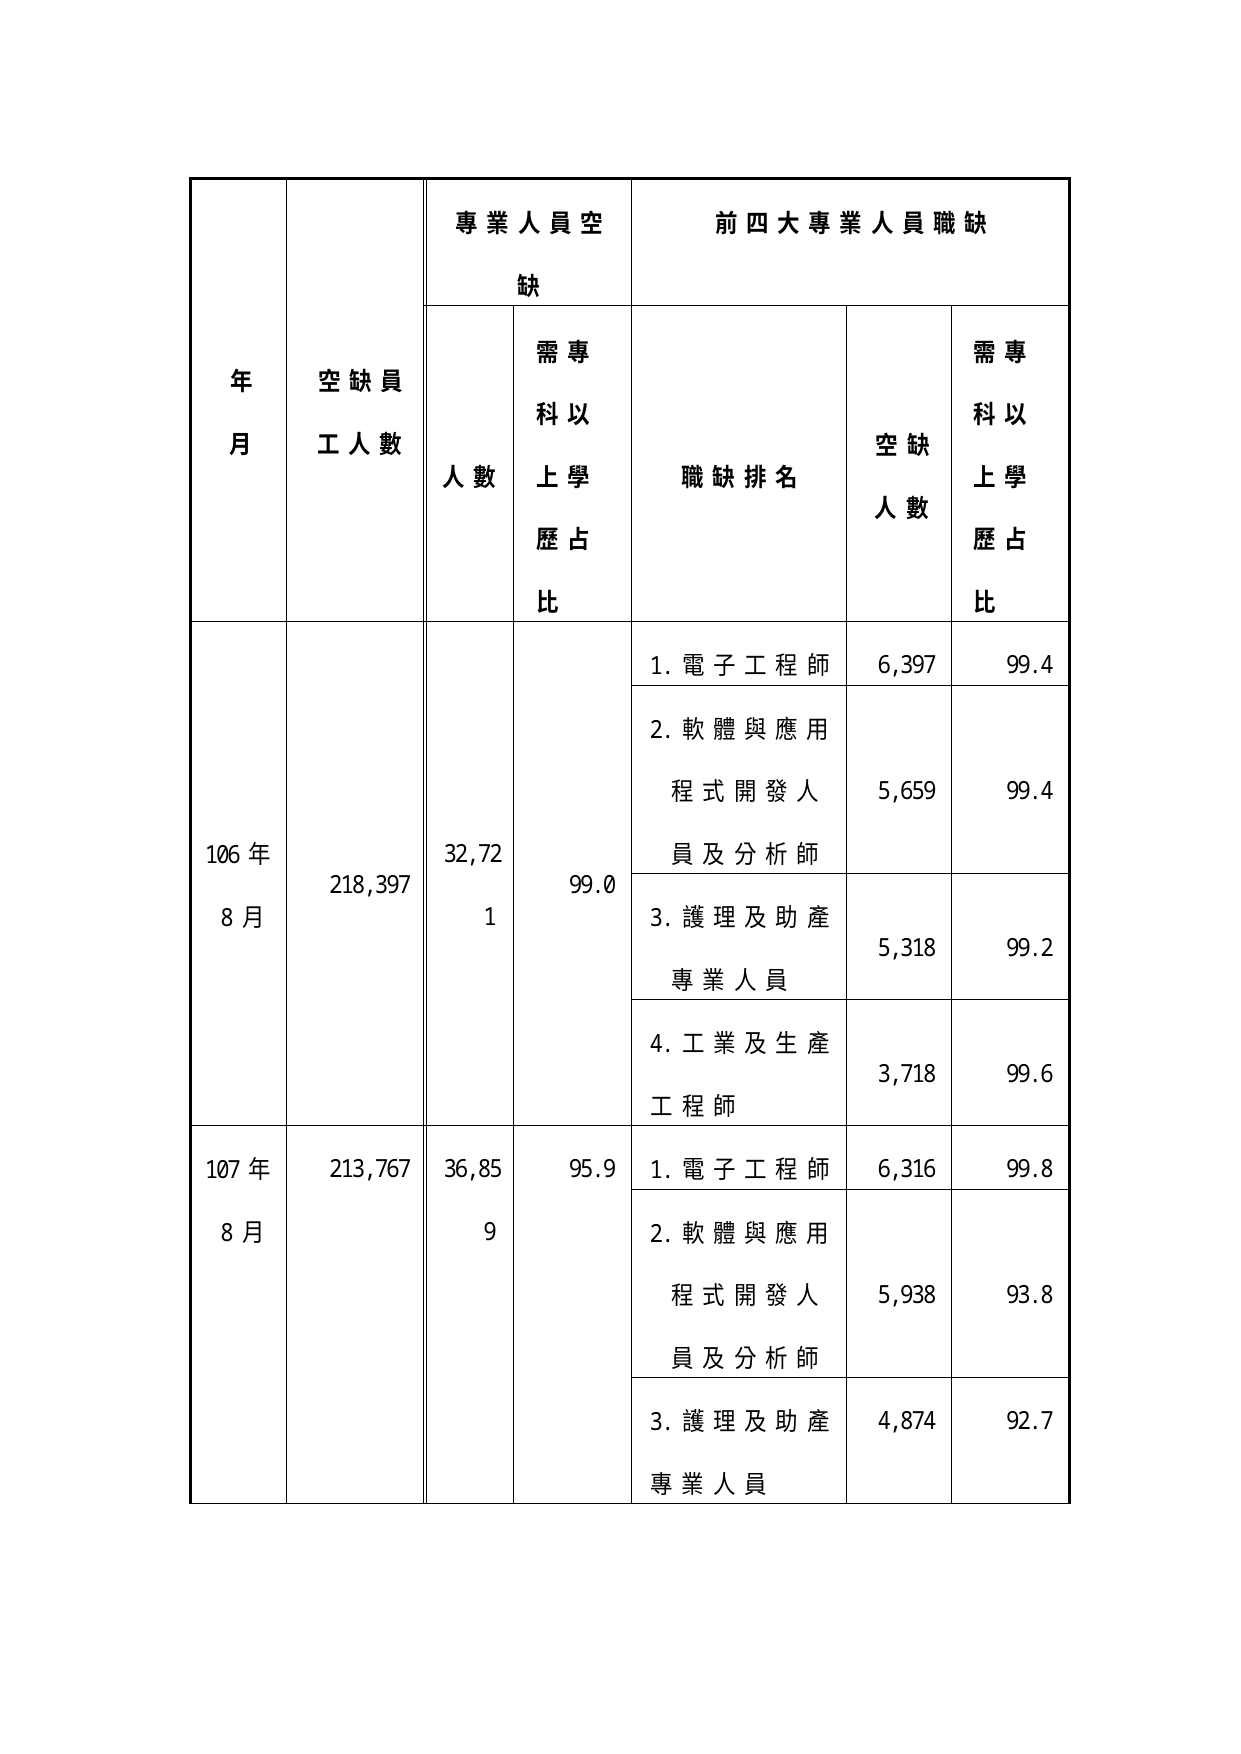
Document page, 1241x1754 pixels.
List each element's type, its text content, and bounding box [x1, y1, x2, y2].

table_cell 2.軟體與應用程式開發人員及分析師 [632, 1190, 846, 1377]
table_cell 人數 [427, 306, 513, 621]
table_cell 36,859 [427, 1126, 513, 1503]
table_cell 2.軟體與應用程式開發人員及分析師 [632, 686, 846, 873]
table_cell 99.8 [952, 1126, 1068, 1189]
table_cell 3.護理及助產專業人員 [632, 874, 846, 999]
table_cell 107年8月 [192, 1126, 286, 1503]
table_cell 1.電子工程師 [632, 1126, 846, 1189]
table_cell 92.7 [952, 1378, 1068, 1503]
table_cell 213,767 [287, 1126, 423, 1503]
table_cell 99.0 [514, 622, 631, 1125]
table_cell 32,721 [427, 622, 513, 1125]
table_cell 95.9 [514, 1126, 631, 1503]
table_cell 99.2 [952, 874, 1068, 999]
table_cell 6,397 [847, 622, 951, 684]
table_cell 6,316 [847, 1126, 951, 1189]
table_cell 93.8 [952, 1190, 1068, 1377]
table_cell 5,318 [847, 874, 951, 999]
table_header 空缺員工人數 [287, 180, 423, 621]
table_cell 5,659 [847, 686, 951, 873]
table_cell 99.6 [952, 1000, 1068, 1125]
table_cell 4,874 [847, 1378, 951, 1503]
table_cell 218,397 [287, 622, 423, 1125]
table_header 年 月 [192, 180, 286, 621]
table_cell 需專科以上學歷占比 [952, 306, 1068, 621]
table_cell 1.電子工程師 [632, 622, 846, 684]
table_cell 99.4 [952, 686, 1068, 873]
table_cell 3,718 [847, 1000, 951, 1125]
table_cell 空缺人數 [847, 306, 951, 621]
table_header 前四大專業人員職缺 [632, 180, 1068, 305]
table_cell 4.工業及生產工程師 [632, 1000, 846, 1125]
table_cell 99.4 [952, 622, 1068, 684]
table_cell 5,938 [847, 1190, 951, 1377]
table_cell 需專科以上學歷占比 [514, 306, 631, 621]
table_header 專業人員空缺 [427, 180, 631, 305]
table_cell 106年8月 [192, 622, 286, 1125]
table_cell 職缺排名 [632, 306, 846, 621]
table_cell 3.護理及助產專業人員 [632, 1378, 846, 1503]
